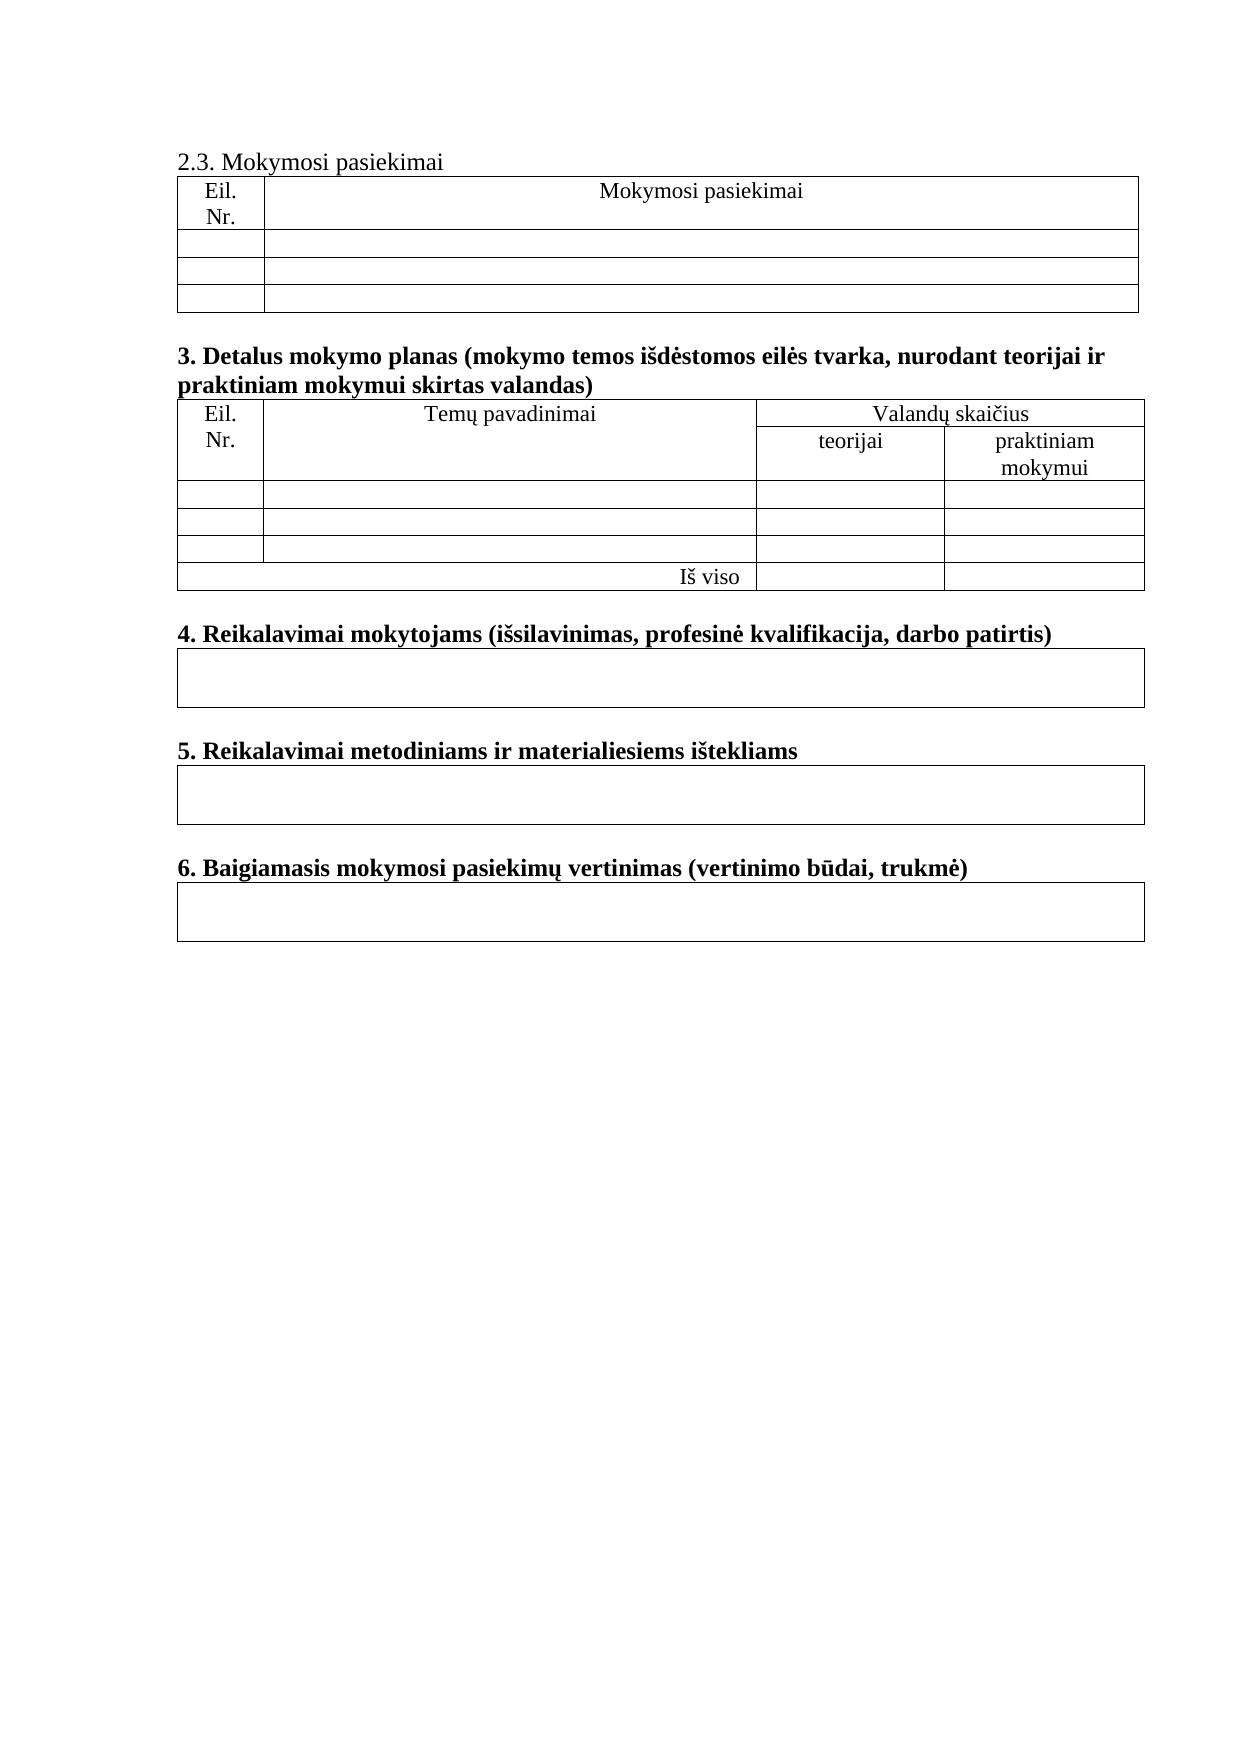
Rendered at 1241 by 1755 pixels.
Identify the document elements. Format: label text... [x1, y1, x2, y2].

table_header Mokymosi pasiekimai [265, 177, 1138, 229]
table_cell [945, 563, 1144, 589]
table_cell [757, 481, 944, 507]
table_header [178, 883, 1144, 941]
table_cell praktiniam mokymui [945, 427, 1144, 480]
table_cell [757, 509, 944, 535]
table_cell [264, 481, 756, 507]
table_cell [757, 536, 944, 562]
table_header Eil. Nr. [178, 177, 264, 229]
table_cell [178, 509, 263, 535]
table_cell [265, 285, 1138, 312]
table_cell [264, 509, 756, 535]
table_cell [945, 536, 1144, 562]
text 6. Baigiamasis mokymosi pasiekimų vertinimas (vertinimo būdai, trukmė) [177, 853, 1122, 882]
table_cell [265, 230, 1138, 257]
table_header [178, 649, 1144, 707]
table_cell [265, 258, 1138, 284]
text 5. Reikalavimai metodiniams ir materialiesiems ištekliams [177, 736, 1122, 765]
table_cell [178, 481, 263, 507]
table_header Temų pavadinimai [264, 400, 756, 480]
table_cell [945, 509, 1144, 535]
table_header [178, 766, 1144, 824]
table_cell teorijai [757, 427, 944, 480]
table_cell Iš viso [178, 563, 756, 589]
table_header Valandų skaičius [757, 400, 1144, 426]
table_header Eil. Nr. [178, 400, 263, 480]
text 2.3. Mokymosi pasiekimai [177, 147, 1122, 176]
table_cell [178, 536, 263, 562]
table_cell [945, 481, 1144, 507]
text 4. Reikalavimai mokytojams (išsilavinimas, profesinė kvalifikacija, darbo patirtis) [177, 619, 1122, 648]
table_cell [178, 230, 264, 257]
text 3. Detalus mokymo planas (mokymo temos išdėstomos eilės tvarka, nurodant teorijai ir praktiniam mokymui skirtas valandas) [177, 341, 1122, 399]
table_cell [178, 285, 264, 312]
table_cell [264, 536, 756, 562]
table_cell [178, 258, 264, 284]
table_cell [757, 563, 944, 589]
